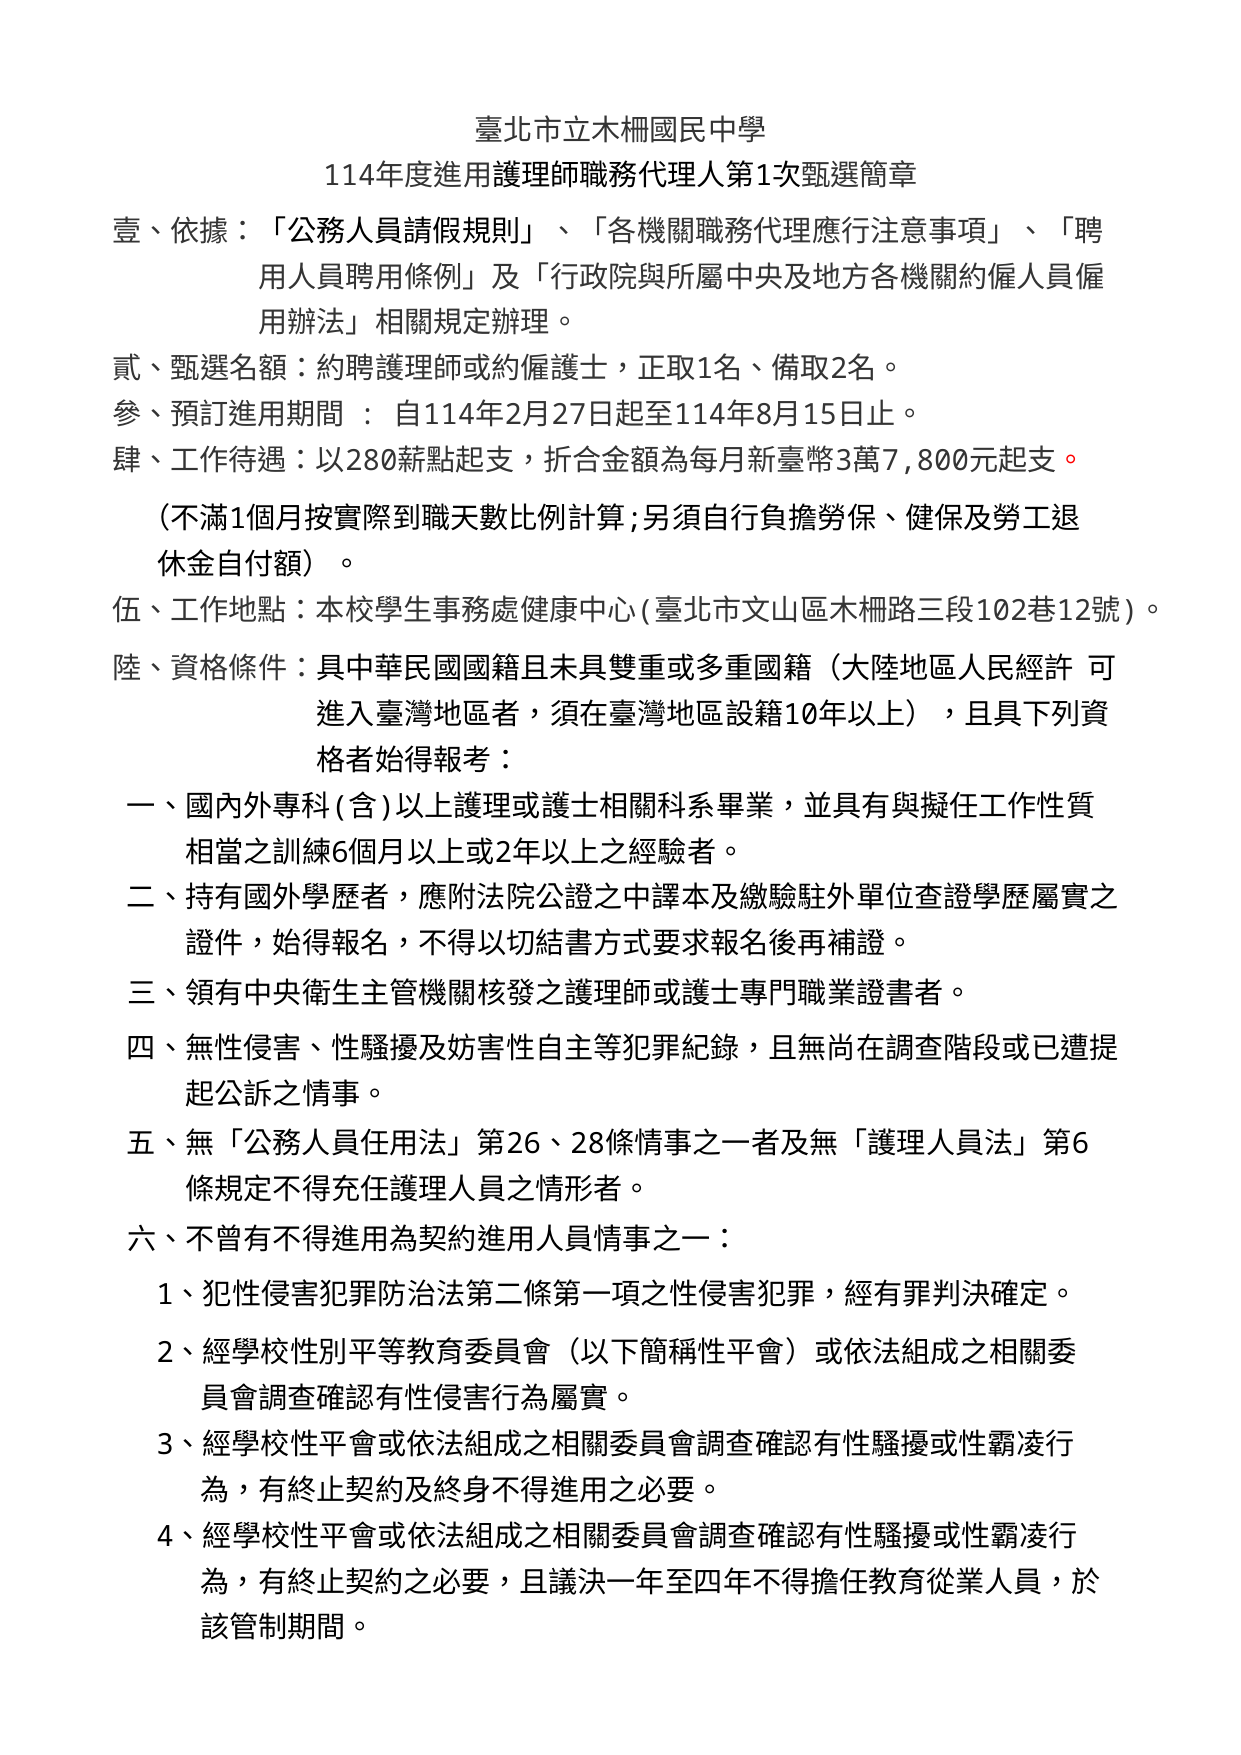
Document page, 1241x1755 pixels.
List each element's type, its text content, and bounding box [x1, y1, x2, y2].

text 貳、甄選名額：約聘護理師或約僱護士，正取1名、備取2名。參、預訂進用期間 : 自114年2月27日起至114年8月15日止。 [112, 341, 927, 433]
text 二、持有國外學歷者，應附法院公證之中譯本及繳驗駐外單位查證學歷屬實之證件，始得報名，不得以切結書方式要求報名後再補證。 [127, 871, 1119, 962]
text （不滿1個月按實際到職天數比例計算;另須自行負擔勞保、健保及勞工退休金自付額）。 [141, 491, 1104, 583]
text 4、經學校性平會或依法組成之相關委員會調查確認有性騷擾或性霸凌行 為，有終止契約之必要，且議決一年至四年不得擔任教育從業人員，於該管制期間。 [156, 1509, 1104, 1646]
text 3、經學校性平會或依法組成之相關委員會調查確認有性騷擾或性霸凌行為，有終止契約及終身不得進用之必要。 [156, 1417, 1075, 1509]
text 五、無「公務人員任用法」第26、28條情事之一者及無「護理人員法」第6條規定不得充任護理人員之情形者。 [127, 1116, 1105, 1208]
text 肆、工作待遇：以280薪點起支，折合金額為每月新臺幣3萬7,800元起支。 [112, 433, 1213, 479]
text 四、無性侵害、性騷擾及妨害性自主等犯罪紀錄，且無尚在調查階段或已遭提起公訴之情事。 [127, 1021, 1119, 1112]
text 六、不曾有不得進用為契約進用人員情事之一： [127, 1212, 1213, 1258]
text 壹、依據：「公務人員請假規則」、「各機關職務代理應行注意事項」、「聘用人員聘用條例」及「行政院與所屬中央及地方各機關約僱人員僱用辦法」相關規定辦理。 [112, 204, 1104, 341]
text 一、國內外專科(含)以上護理或護士相關科系畢業，並具有與擬任工作性質相當之訓練6個月以上或2年以上之經驗者。 [127, 779, 1119, 871]
text 2、經學校性別平等教育委員會（以下簡稱性平會）或依法組成之相關委員會調查確認有性侵害行為屬實。 [156, 1325, 1104, 1417]
text 114年度進用護理師職務代理人第1次甄選簡章 [243, 151, 997, 193]
text 伍、工作地點：本校學生事務處健康中心(臺北市文山區木柵路三段102巷12號)。 [112, 583, 1213, 629]
text 臺北市立木柵國民中學 [243, 107, 997, 149]
text 陸、資格條件：具中華民國國籍且未具雙重或多重國籍（大陸地區人民經許 可進入臺灣地區者，須在臺灣地區設籍10年以上），且具下列資格者始得報考： [112, 641, 1119, 779]
text 三、領有中央衛生主管機關核發之護理師或護士專門職業證書者。 [127, 966, 1213, 1012]
text 1、犯性侵害犯罪防治法第二條第一項之性侵害犯罪，經有罪判決確定。 [156, 1267, 1213, 1313]
